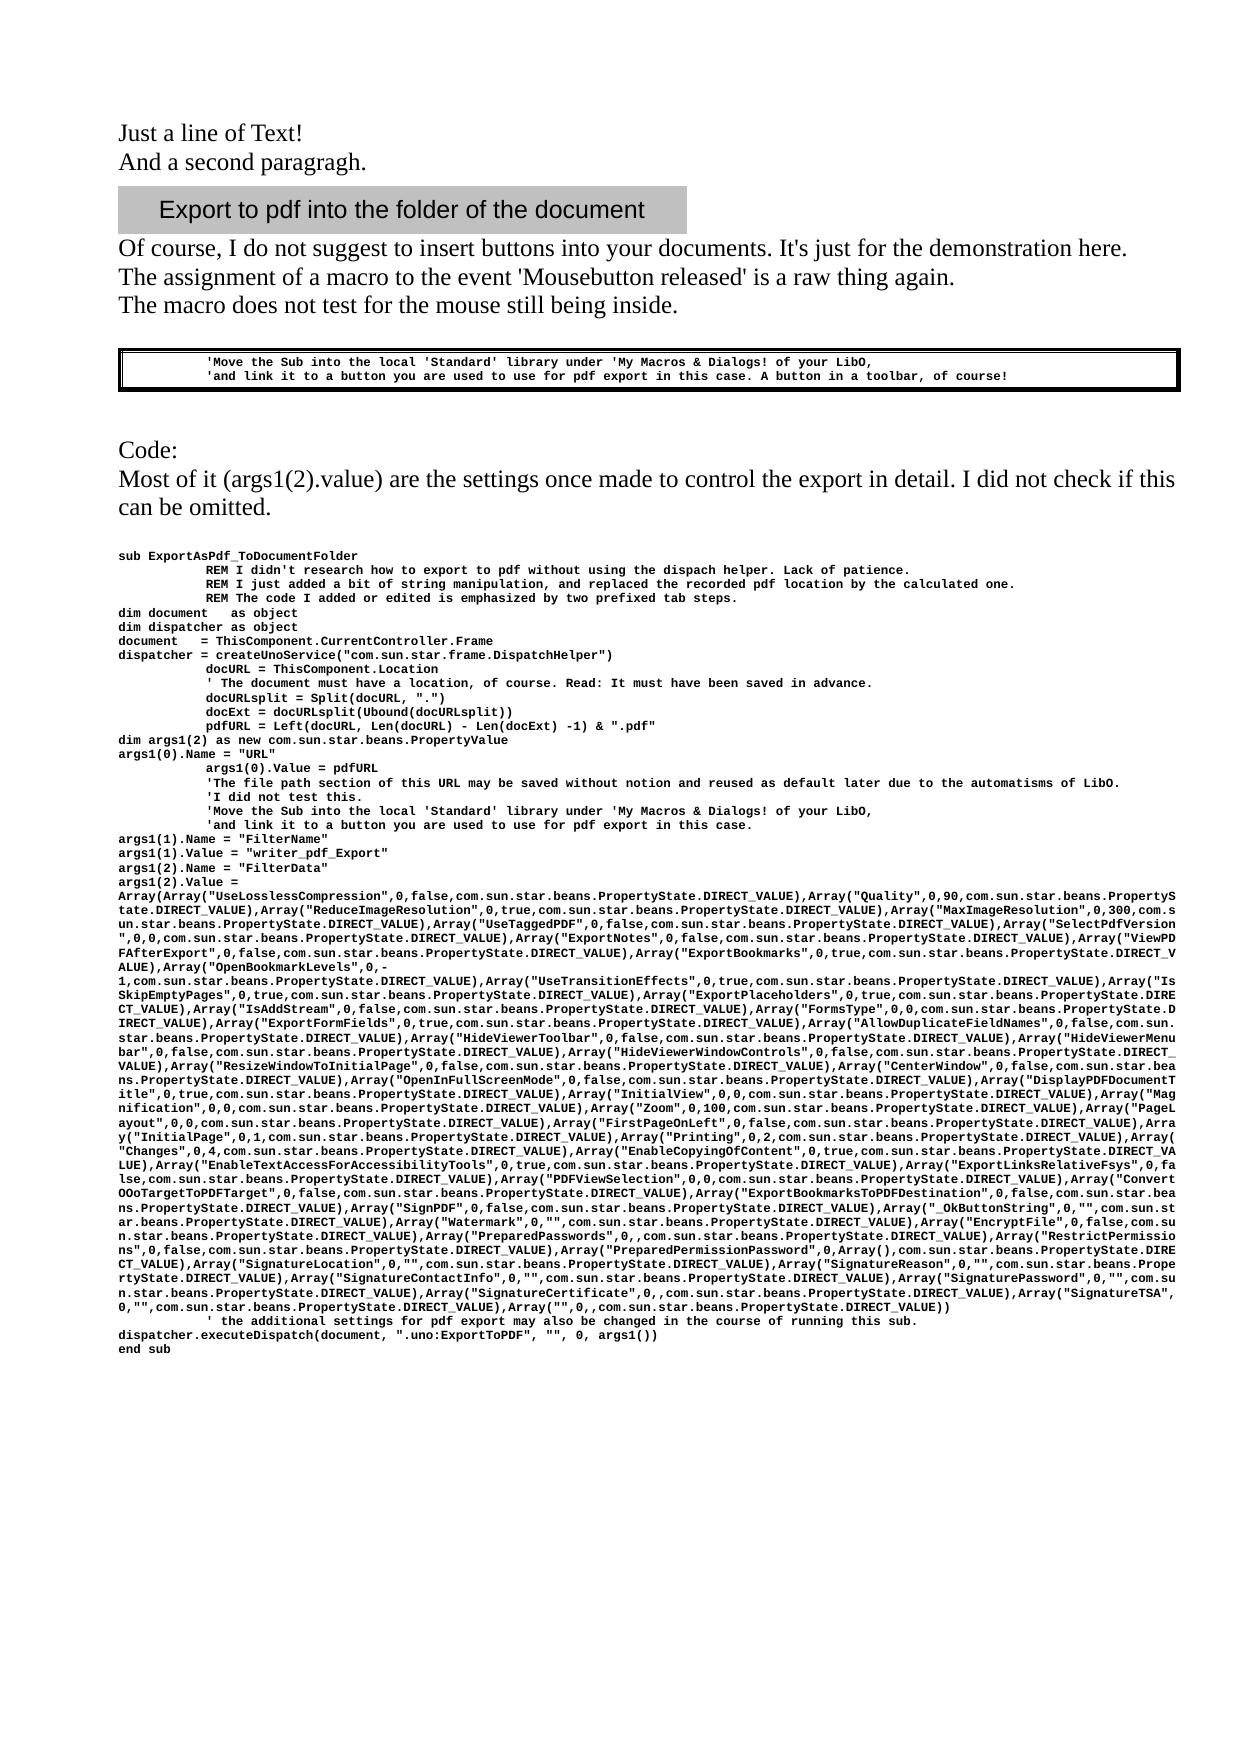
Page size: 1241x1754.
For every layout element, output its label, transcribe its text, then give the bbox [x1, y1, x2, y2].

text dispatcher = createUnoService("com.sun.star.frame.DispatchHelper") [118, 649, 1181, 663]
text 'Move the Sub into the local 'Standard' library under 'My Macros & Dialogs! of your LibO, [118, 805, 1181, 819]
text document = ThisComponent.CurrentController.Frame [118, 635, 1181, 649]
text docURL = ThisComponent.Location [118, 663, 1181, 677]
text REM I just added a bit of string manipulation, and replaced the recorded pdf location by the calculated one. [118, 578, 1181, 592]
text Of course, I do not suggest to insert buttons into your documents. It's just for the demonstration here. [118, 233, 1181, 262]
text 'Move the Sub into the local 'Standard' library under 'My Macros & Dialogs! of your LibO, [123, 353, 1176, 362]
text dim document as object [118, 607, 1181, 621]
text args1(1).Name = "FilterName" [118, 833, 1181, 847]
text REM The code I added or edited is emphasized by two prefixed tab steps. [118, 592, 1181, 607]
text 'The file path section of this URL may be saved without notion and reused as default later due to the automatisms of LibO. [118, 777, 1181, 791]
text 'and link it to a button you are used to use for pdf export in this case. [118, 819, 1181, 833]
text sub ExportAsPdf_ToDocumentFolder [118, 550, 1181, 564]
text Code: [118, 435, 1181, 464]
text docURLsplit = Split(docURL, ".") [118, 692, 1181, 706]
text args1(2).Value = Array(Array("UseLosslessCompression",0,false,com.sun.star.beans.PropertyState.DIRECT_VALUE),Array("Quality",0,90,com.sun.star.beans.PropertyState.DIRECT_VALUE),Array("ReduceImageResolution",0,true,com.sun.star.beans.PropertyState.DIRECT_VALUE),Array("MaxImageResolution",0,300,com.sun.star.beans.PropertyState.DIRECT_VALUE),Array("UseTaggedPDF",0,false,com.sun.star.beans.PropertyState.DIRECT_VALUE),Array("SelectPdfVersion",0,0,com.sun.star.beans.PropertyState.DIRECT_VALUE),Array("ExportNotes",0,false,com.sun.star.beans.PropertyState.DIRECT_VALUE),Array("ViewPDFAfterExport",0,false,com.sun.star.beans.PropertyState.DIRECT_VALUE),Array("ExportBookmarks",0,true,com.sun.star.beans.PropertyState.DIRECT_VALUE),Array("OpenBookmarkLevels",0,-1,com.sun.star.beans.PropertyState.DIRECT_VALUE),Array("UseTransitionEffects",0,true,com.sun.star.beans.PropertyState.DIRECT_VALUE),Array("IsSkipEmptyPages",0,true,com.sun.star.beans.PropertyState.DIRECT_VALUE),Array("ExportPlaceholders",0,true,com.sun.star.beans.PropertyState.DIRECT_VALUE),Array("IsAddStream",0,false,com.sun.star.beans.PropertyState.DIRECT_VALUE),Array("FormsType",0,0,com.sun.star.beans.PropertyState.DIRECT_VALUE),Array("ExportFormFields",0,true,com.sun.star.beans.PropertyState.DIRECT_VALUE),Array("AllowDuplicateFieldNames",0,false,com.sun.star.beans.PropertyState.DIRECT_VALUE),Array("HideViewerToolbar",0,false,com.sun.star.beans.PropertyState.DIRECT_VALUE),Array("HideViewerMenubar",0,false,com.sun.star.beans.PropertyState.DIRECT_VALUE),Array("HideViewerWindowControls",0,false,com.sun.star.beans.PropertyState.DIRECT_VALUE),Array("ResizeWindowToInitialPage",0,false,com.sun.star.beans.PropertyState.DIRECT_VALUE),Array("CenterWindow",0,false,com.sun.star.beans.PropertyState.DIRECT_VALUE),Array("OpenInFullScreenMode",0,false,com.sun.star.beans.PropertyState.DIRECT_VALUE),Array("DisplayPDFDocumentTitle",0,true,com.sun.star.beans.PropertyState.DIRECT_VALUE),Array("InitialView",0,0,com.sun.star.beans.PropertyState.DIRECT_VALUE),Array("Magnification",0,0,com.sun.star.beans.PropertyState.DIRECT_VALUE),Array("Zoom",0,100,com.sun.star.beans.PropertyState.DIRECT_VALUE),Array("PageLayout",0,0,com.sun.star.beans.PropertyState.DIRECT_VALUE),Array("FirstPageOnLeft",0,false,com.sun.star.beans.PropertyState.DIRECT_VALUE),Array("InitialPage",0,1,com.sun.star.beans.PropertyState.DIRECT_VALUE),Array("Printing",0,2,com.sun.star.beans.PropertyState.DIRECT_VALUE),Array("Changes",0,4,com.sun.star.beans.PropertyState.DIRECT_VALUE),Array("EnableCopyingOfContent",0,true,com.sun.star.beans.PropertyState.DIRECT_VALUE),Array("EnableTextAccessForAccessibilityTools",0,true,com.sun.star.beans.PropertyState.DIRECT_VALUE),Array("ExportLinksRelativeFsys",0,false,com.sun.star.beans.PropertyState.DIRECT_VALUE),Array("PDFViewSelection",0,0,com.sun.star.beans.PropertyState.DIRECT_VALUE),Array("ConvertOOoTargetToPDFTarget",0,false,com.sun.star.beans.PropertyState.DIRECT_VALUE),Array("ExportBookmarksToPDFDestination",0,false,com.sun.star.beans.PropertyState.DIRECT_VALUE),Array("SignPDF",0,false,com.sun.star.beans.PropertyState.DIRECT_VALUE),Array("_OkButtonString",0,"",com.sun.star.beans.PropertyState.DIRECT_VALUE),Array("Watermark",0,"",com.sun.star.beans.PropertyState.DIRECT_VALUE),Array("EncryptFile",0,false,com.sun.star.beans.PropertyState.DIRECT_VALUE),Array("PreparedPasswords",0,,com.sun.star.beans.PropertyState.DIRECT_VALUE),Array("RestrictPermissions",0,false,com.sun.star.beans.PropertyState.DIRECT_VALUE),Array("PreparedPermissionPassword",0,Array(),com.sun.star.beans.PropertyState.DIRECT_VALUE),Array("SignatureLocation",0,"",com.sun.star.beans.PropertyState.DIRECT_VALUE),Array("SignatureReason",0,"",com.sun.star.beans.PropertyState.DIRECT_VALUE),Array("SignatureContactInfo",0,"",com.sun.star.beans.PropertyState.DIRECT_VALUE),Array("SignaturePassword",0,"",com.sun.star.beans.PropertyState.DIRECT_VALUE),Array("SignatureCertificate",0,,com.sun.star.beans.PropertyState.DIRECT_VALUE),Array("SignatureTSA",0,"",com.sun.star.beans.PropertyState.DIRECT_VALUE),Array("",0,,com.sun.star.beans.PropertyState.DIRECT_VALUE)) [118, 876, 1181, 1315]
text args1(2).Name = "FilterData" [118, 862, 1181, 876]
text dispatcher.executeDispatch(document, ".uno:ExportToPDF", "", 0, args1()) [118, 1329, 1181, 1343]
text 'and link it to a button you are used to use for pdf export in this case. A button in a toolbar, of course! [123, 362, 1176, 387]
text The assignment of a macro to the event 'Mousebutton released' is a raw thing again. [118, 262, 1181, 291]
text args1(0).Value = pdfURL [118, 762, 1181, 777]
text args1(1).Value = "writer_pdf_Export" [118, 847, 1181, 862]
text ' the additional settings for pdf export may also be changed in the course of running this sub. [118, 1315, 1181, 1329]
text pdfURL = Left(docURL, Len(docURL) - Len(docExt) -1) & ".pdf" [118, 720, 1181, 734]
text args1(0).Name = "URL" [118, 748, 1181, 762]
text REM I didn't research how to export to pdf without using the dispach helper. Lack of patience. [118, 564, 1181, 578]
text dim args1(2) as new com.sun.star.beans.PropertyValue [118, 734, 1181, 748]
text ' The document must have a location, of course. Read: It must have been saved in advance. [118, 677, 1181, 692]
text docExt = docURLsplit(Ubound(docURLsplit)) [118, 706, 1181, 720]
text Just a line of Text! [118, 118, 1181, 147]
text And a second paragragh. [118, 147, 1181, 176]
text The macro does not test for the mouse still being inside. [118, 291, 1181, 319]
text 'I did not test this. [118, 791, 1181, 805]
text end sub [118, 1343, 1181, 1357]
text dim dispatcher as object [118, 621, 1181, 635]
text Most of it (args1(2).value) are the settings once made to control the export in detail. I did not check if this can be omitted. [118, 464, 1181, 521]
